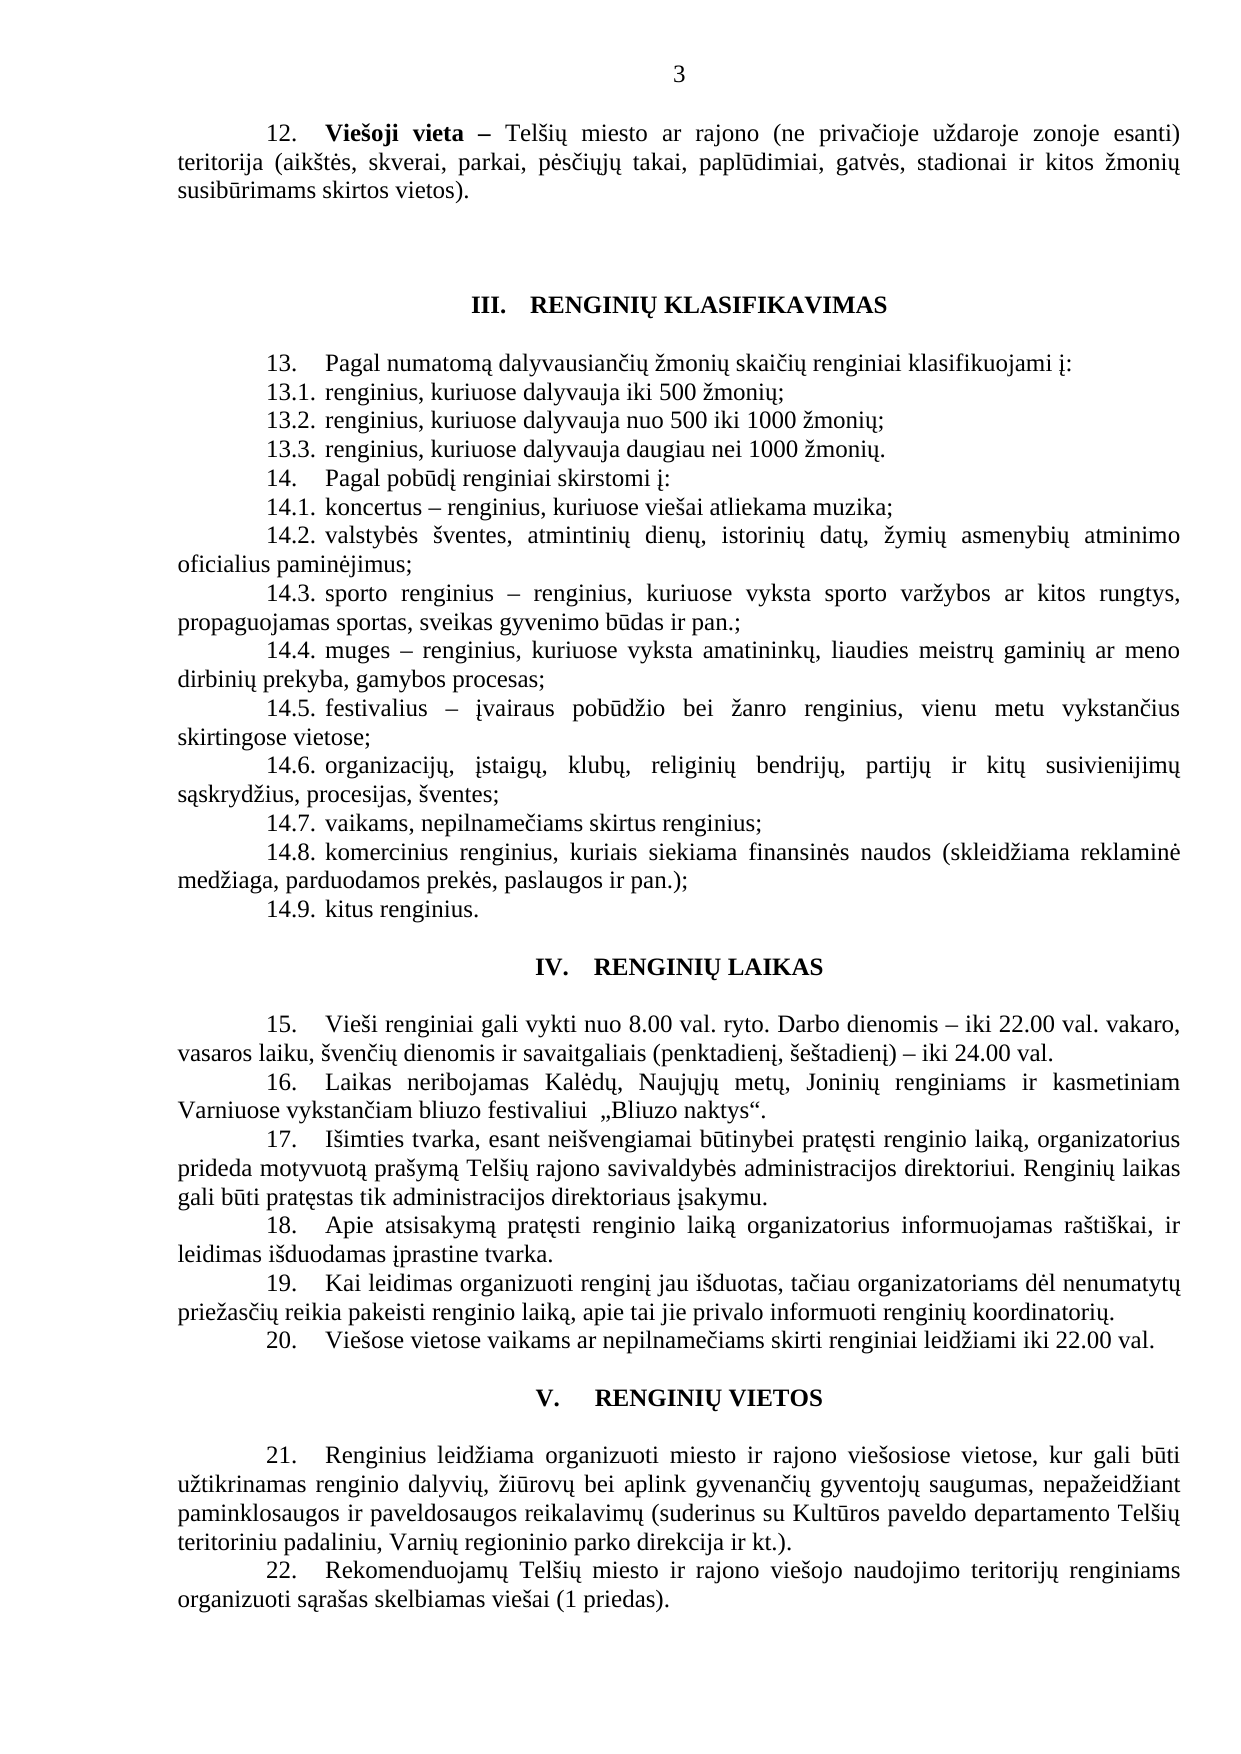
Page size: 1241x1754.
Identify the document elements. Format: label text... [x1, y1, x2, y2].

text 14. Pagal pobūdį renginiai skirstomi į: [177, 463, 1181, 492]
text V. RENGINIŲ VIETOS [177, 1383, 1181, 1412]
text 15. Vieši renginiai gali vykti nuo 8.00 val. ryto. Darbo dienomis – iki 22.00 val. vakaro, vasaros laiku, švenčių dienomis ir savaitgaliais (penktadienį, šeštadienį) – iki 24.00 val. [177, 1009, 1181, 1067]
text 14.9. kitus renginius. [177, 894, 1181, 923]
text 12. Viešoji vieta – Telšių miesto ar rajono (ne privačioje uždaroje zonoje esanti) teritorija (aikštės, skverai, parkai, pėsčiųjų takai, paplūdimiai, gatvės, stadionai ir kitos žmonių susibūrimams skirtos vietos). [177, 118, 1181, 204]
text 18. Apie atsisakymą pratęsti renginio laiką organizatorius informuojamas raštiškai, ir leidimas išduodamas įprastine tvarka. [177, 1211, 1181, 1268]
text 14.4. muges – renginius, kuriuose vyksta amatininkų, liaudies meistrų gaminių ar meno dirbinių prekyba, gamybos procesas; [177, 636, 1181, 693]
text 14.7. vaikams, nepilnamečiams skirtus renginius; [177, 808, 1181, 837]
text IV. RENGINIŲ LAIKAS [177, 952, 1181, 981]
text 19. Kai leidimas organizuoti renginį jau išduotas, tačiau organizatoriams dėl nenumatytų priežasčių reikia pakeisti renginio laiką, apie tai jie privalo informuoti renginių koordinatorių. [177, 1268, 1181, 1326]
text III. RENGINIŲ KLASIFIKAVIMAS [177, 291, 1181, 319]
text 21. Renginius leidžiama organizuoti miesto ir rajono viešosiose vietose, kur gali būti užtikrinamas renginio dalyvių, žiūrovų bei aplink gyvenančių gyventojų saugumas, nepažeidžiant paminklosaugos ir paveldosaugos reikalavimų (suderinus su Kultūros paveldo departamento Telšių teritoriniu padaliniu, Varnių regioninio parko direkcija ir kt.). [177, 1441, 1181, 1556]
text 20. Viešose vietose vaikams ar nepilnamečiams skirti renginiai leidžiami iki 22.00 val. [177, 1326, 1181, 1354]
text 13.2. renginius, kuriuose dalyvauja nuo 500 iki 1000 žmonių; [177, 406, 1181, 434]
text 14.3. sporto renginius – renginius, kuriuose vyksta sporto varžybos ar kitos rungtys, propaguojamas sportas, sveikas gyvenimo būdas ir pan.; [177, 578, 1181, 636]
text 13.1. renginius, kuriuose dalyvauja iki 500 žmonių; [177, 377, 1181, 406]
text 14.6. organizacijų, įstaigų, klubų, religinių bendrijų, partijų ir kitų susivienijimų sąskrydžius, procesijas, šventes; [177, 751, 1181, 808]
text 16. Laikas neribojamas Kalėdų, Naujųjų metų, Joninių renginiams ir kasmetiniam Varniuose vykstančiam bliuzo festivaliui „Bliuzo naktys“. [177, 1067, 1181, 1124]
text 14.1. koncertus – renginius, kuriuose viešai atliekama muzika; [177, 492, 1181, 521]
text 14.2. valstybės šventes, atmintinių dienų, istorinių datų, žymių asmenybių atminimo oficialius paminėjimus; [177, 521, 1181, 578]
text 17. Išimties tvarka, esant neišvengiamai būtinybei pratęsti renginio laiką, organizatorius prideda motyvuotą prašymą Telšių rajono savivaldybės administracijos direktoriui. Renginių laikas gali būti pratęstas tik administracijos direktoriaus įsakymu. [177, 1124, 1181, 1211]
text 14.8. komercinius renginius, kuriais siekiama finansinės naudos (skleidžiama reklaminė medžiaga, parduodamos prekės, paslaugos ir pan.); [177, 837, 1181, 894]
text 13.3. renginius, kuriuose dalyvauja daugiau nei 1000 žmonių. [177, 434, 1181, 463]
text 14.5. festivalius – įvairaus pobūdžio bei žanro renginius, vienu metu vykstančius skirtingose vietose; [177, 693, 1181, 751]
text 22. Rekomenduojamų Telšių miesto ir rajono viešojo naudojimo teritorijų renginiams organizuoti sąrašas skelbiamas viešai (1 priedas). [177, 1556, 1181, 1613]
text 13. Pagal numatomą dalyvausiančių žmonių skaičių renginiai klasifikuojami į: [177, 348, 1181, 377]
